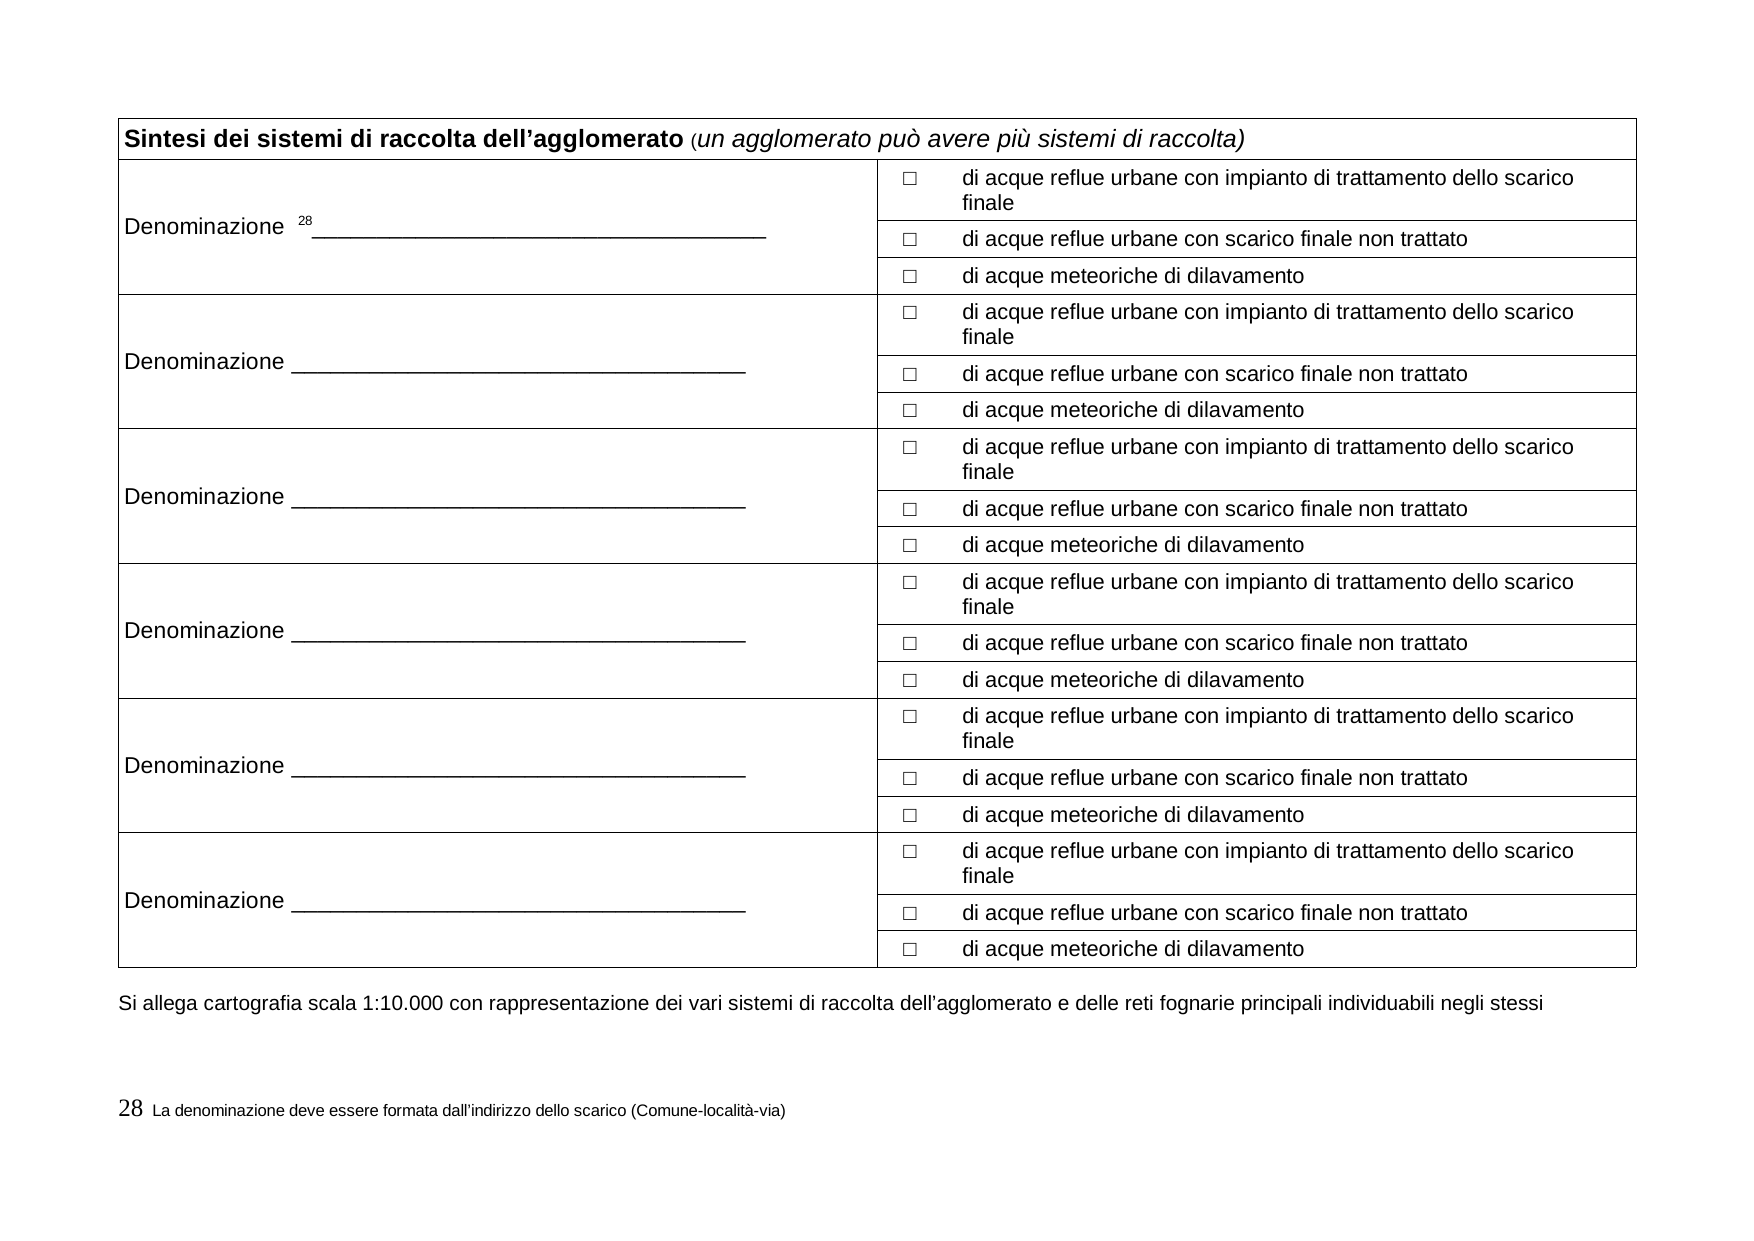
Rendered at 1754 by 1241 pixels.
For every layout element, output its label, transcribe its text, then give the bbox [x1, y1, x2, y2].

table_cell □ di acque reflue urbane con scarico finale non trattato [878, 356, 1636, 392]
table_cell □ di acque reflue urbane con impianto di trattamento dello scarico finale [878, 295, 1636, 355]
table_cell □ di acque meteoriche di dilavamento [878, 931, 1636, 967]
table_cell □ di acque meteoriche di dilavamento [878, 393, 1636, 428]
table_cell □ di acque reflue urbane con impianto di trattamento dello scarico finale [878, 429, 1636, 490]
text Si allega cartografia scala 1:10.000 con rappresentazione dei vari sistemi di raccolta dell’agglomerato e delle reti fognarie principali individuabili negli stessi [118, 991, 1636, 1015]
table_header Sintesi dei sistemi di raccolta dell’agglomerato (un agglomerato può avere più sistemi di raccolta) [119, 119, 1636, 159]
table_cell □ di acque reflue urbane con scarico finale non trattato [878, 221, 1636, 257]
table_cell □ di acque meteoriche di dilavamento [878, 797, 1636, 832]
table_cell Denominazione ___________________________________ [119, 699, 877, 832]
table_cell □ di acque reflue urbane con scarico finale non trattato [878, 625, 1636, 661]
table_cell □ di acque meteoriche di dilavamento [878, 258, 1636, 293]
table_cell □ di acque reflue urbane con scarico finale non trattato [878, 491, 1636, 526]
table_cell □ di acque reflue urbane con impianto di trattamento dello scarico finale [878, 833, 1636, 894]
table_cell □ di acque reflue urbane con scarico finale non trattato [878, 895, 1636, 930]
table_cell □ di acque reflue urbane con impianto di trattamento dello scarico finale [878, 564, 1636, 624]
table_cell □ di acque reflue urbane con scarico finale non trattato [878, 760, 1636, 796]
table_cell □ di acque meteoriche di dilavamento [878, 662, 1636, 697]
table_cell Denominazione ___________________________________ [119, 564, 877, 697]
table_cell □ di acque reflue urbane con impianto di trattamento dello scarico finale [878, 160, 1636, 220]
table_cell Denominazione ___________________________________ [119, 295, 877, 428]
table_cell □ di acque meteoriche di dilavamento [878, 527, 1636, 563]
table_cell □ di acque reflue urbane con impianto di trattamento dello scarico finale [878, 699, 1636, 759]
table_cell Denominazione ___________________________________ [119, 429, 877, 563]
table_cell Denominazione ___________________________________ [119, 160, 877, 293]
table_cell Denominazione ___________________________________ [119, 833, 877, 967]
